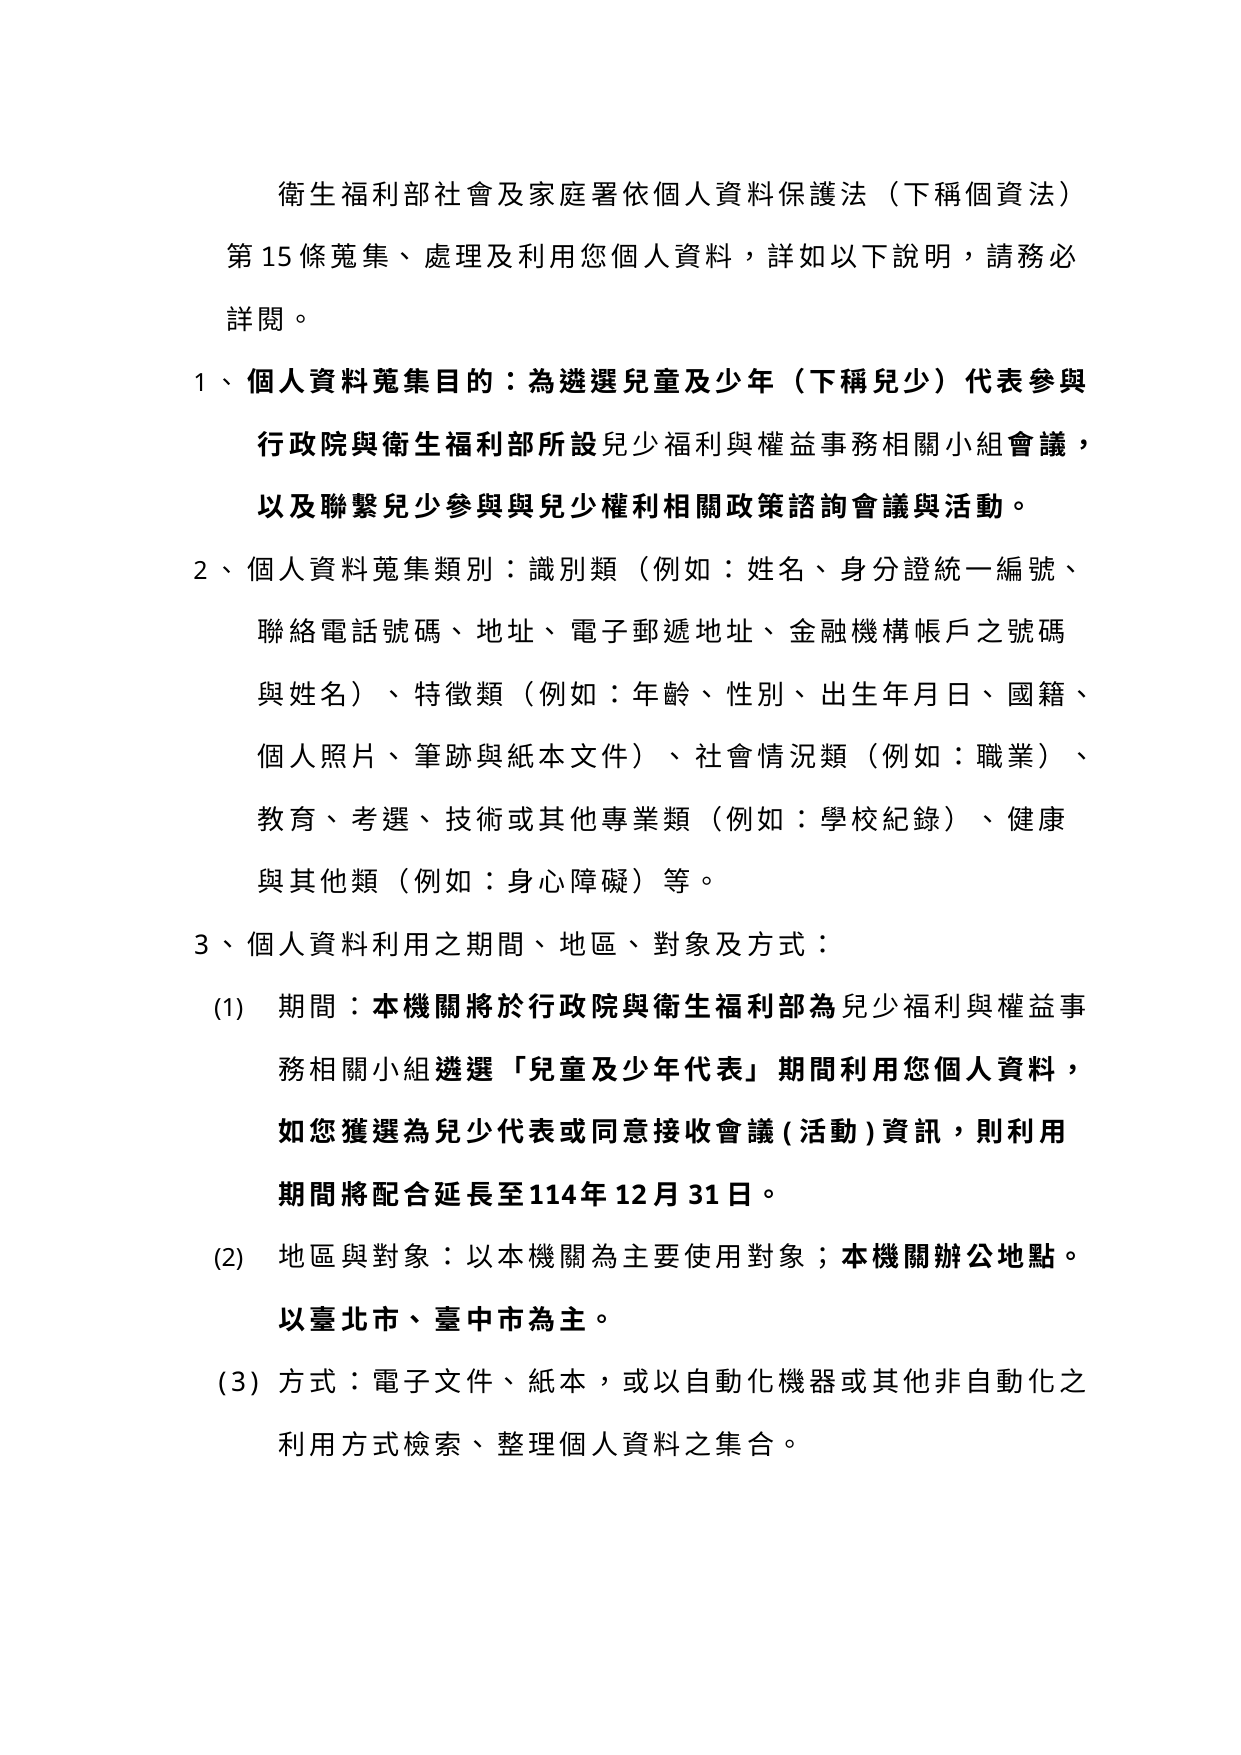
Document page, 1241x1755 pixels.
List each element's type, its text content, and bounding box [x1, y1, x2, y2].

list 期間：本機關將於行政院與衛生福利部為兒少福利與權益事務相關小組遴選「兒童及少年代表」期間利用您個人資料，如您獲選為兒少代表或同意接收會議(活動)資訊，則利用期間將配合延長至114年12月31日。 [207, 963, 1089, 1213]
text 衛生福利部社會及家庭署依個人資料保護法（下稱個資法）第15條蒐集、處理及利用您個人資料，詳如以下說明，請務必詳閱。 [218, 151, 1089, 338]
list 地區與對象：以本機關為主要使用對象；本機關辦公地點。以臺北市、臺中市為主。 [207, 1213, 1089, 1338]
list 方式：電子文件、紙本，或以自動化機器或其他非自動化之利用方式檢索、整理個人資料之集合。 [207, 1338, 1089, 1463]
list 個人資料蒐集類別：識別類（例如：姓名、身分證統一編號、聯絡電話號碼、地址、電子郵遞地址、金融機構帳戶之號碼與姓名）、特徵類（例如：年齡、性別、出生年月日、國籍、個人照片、筆跡與紙本文件）、社會情況類（例如：職業）、教育、考選、技術或其他專業類（例如：學校紀錄）、健康與其他類（例如：身心障礙）等。 [189, 526, 1089, 901]
list 個人資料蒐集目的：為遴選兒童及少年（下稱兒少）代表參與行政院與衛生福利部所設兒少福利與權益事務相關小組會議，以及聯繫兒少參與與兒少權利相關政策諮詢會議與活動。 [189, 338, 1089, 526]
list 個人資料利用之期間、地區、對象及方式： [189, 901, 1089, 963]
